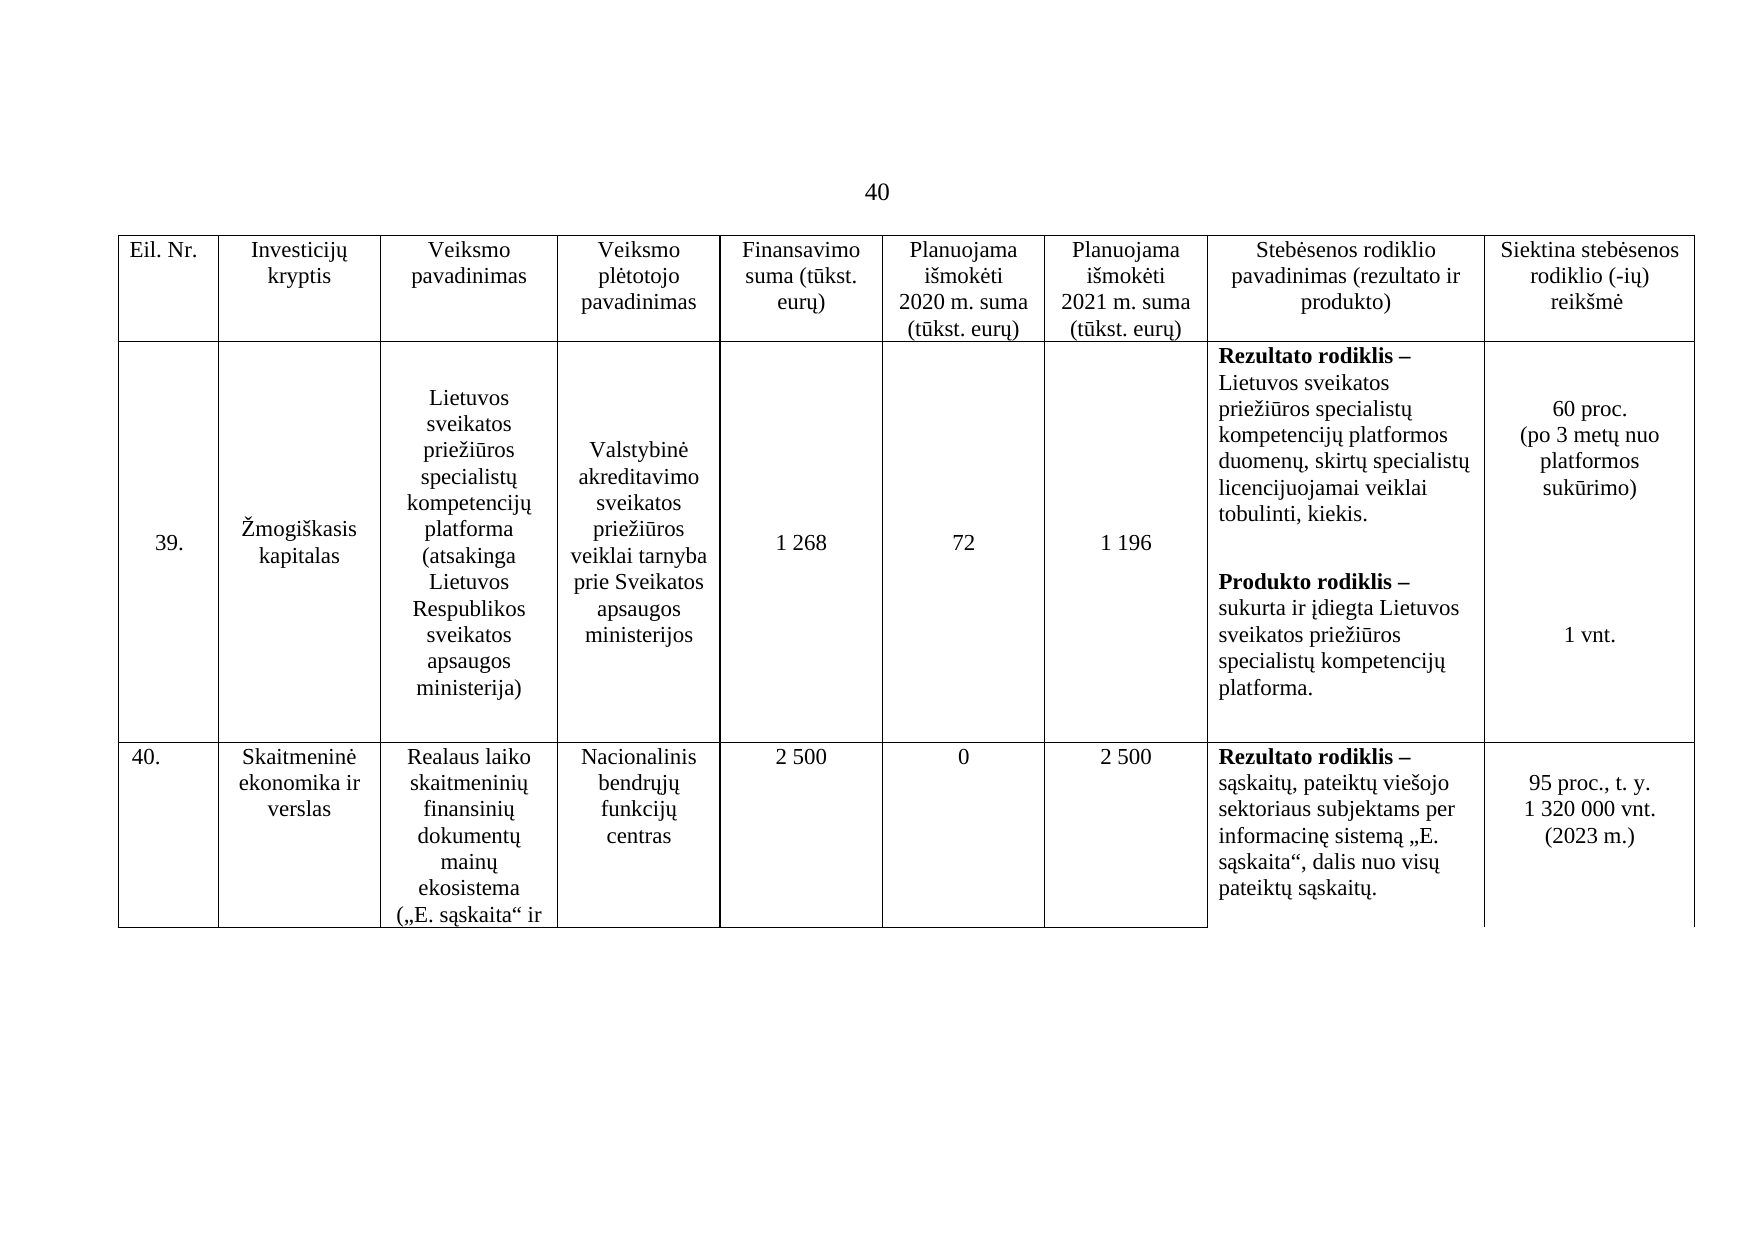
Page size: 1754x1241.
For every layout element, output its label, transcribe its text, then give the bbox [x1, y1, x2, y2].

table_cell Rezultato rodiklis – Lietuvos sveikatos priežiūros specialistų kompetencijų platformos duomenų, skirtų specialistų licencijuojamai veiklai tobulinti, kiekis. [1208, 342, 1484, 567]
table_cell 1 196 [1045, 342, 1207, 742]
table_cell 0 [883, 743, 1044, 927]
table_header Veiksmo pavadinimas [381, 236, 557, 341]
table_cell 2 500 [721, 743, 882, 927]
table_cell Produkto rodiklis – sukurta ir įdiegta Lietuvos sveikatos priežiūros specialistų kompetencijų platforma. [1208, 567, 1484, 742]
table_cell Žmogiškasis kapitalas [219, 342, 380, 742]
table_cell Rezultato rodiklis – sąskaitų, pateiktų viešojo sektoriaus subjektams per informacinę sistemą „E. sąskaita“, dalis nuo visų pateiktų sąskaitų. [1208, 743, 1484, 927]
table_header Siektina stebėsenos rodiklio (-ių) reikšmė [1485, 236, 1694, 341]
table_cell 2 500 [1045, 743, 1207, 927]
table_header Planuojama išmokėti 2020 m. suma (tūkst. eurų) [883, 236, 1044, 341]
table_header Stebėsenos rodiklio pavadinimas (rezultato ir produkto) [1208, 236, 1484, 341]
table_cell Skaitmeninė ekonomika ir verslas [219, 743, 380, 927]
table_cell Valstybinė akreditavimo sveikatos priežiūros veiklai tarnyba prie Sveikatos apsaugos ministerijos [558, 342, 719, 742]
table_header Veiksmo plėtotojo pavadinimas [558, 236, 719, 341]
table_header Eil. Nr. [119, 236, 218, 341]
table_cell 60 proc. (po 3 metų nuo platformos sukūrimo) [1485, 342, 1694, 567]
table_cell 1 vnt. [1485, 567, 1694, 742]
table_cell 40. [119, 743, 218, 927]
table_cell Lietuvos sveikatos priežiūros specialistų kompetencijų platforma (atsakinga Lietuvos Respublikos sveikatos apsaugos ministerija) [381, 342, 557, 742]
table_header Investicijų kryptis [219, 236, 380, 341]
table_header Finansavimo suma (tūkst. eurų) [721, 236, 882, 341]
table_cell Realaus laiko skaitmeninių finansinių dokumentų mainų ekosistema („E. sąskaita“ ir [381, 743, 557, 927]
table_cell Nacionalinis bendrųjų funkcijų centras [558, 743, 719, 927]
table_cell 1 268 [721, 342, 882, 742]
table_cell 72 [883, 342, 1044, 742]
table_header Planuojama išmokėti 2021 m. suma (tūkst. eurų) [1045, 236, 1207, 341]
table_cell 39. [119, 342, 218, 742]
table_cell 95 proc., t. y. 1 320 000 vnt. (2023 m.) [1485, 743, 1694, 927]
